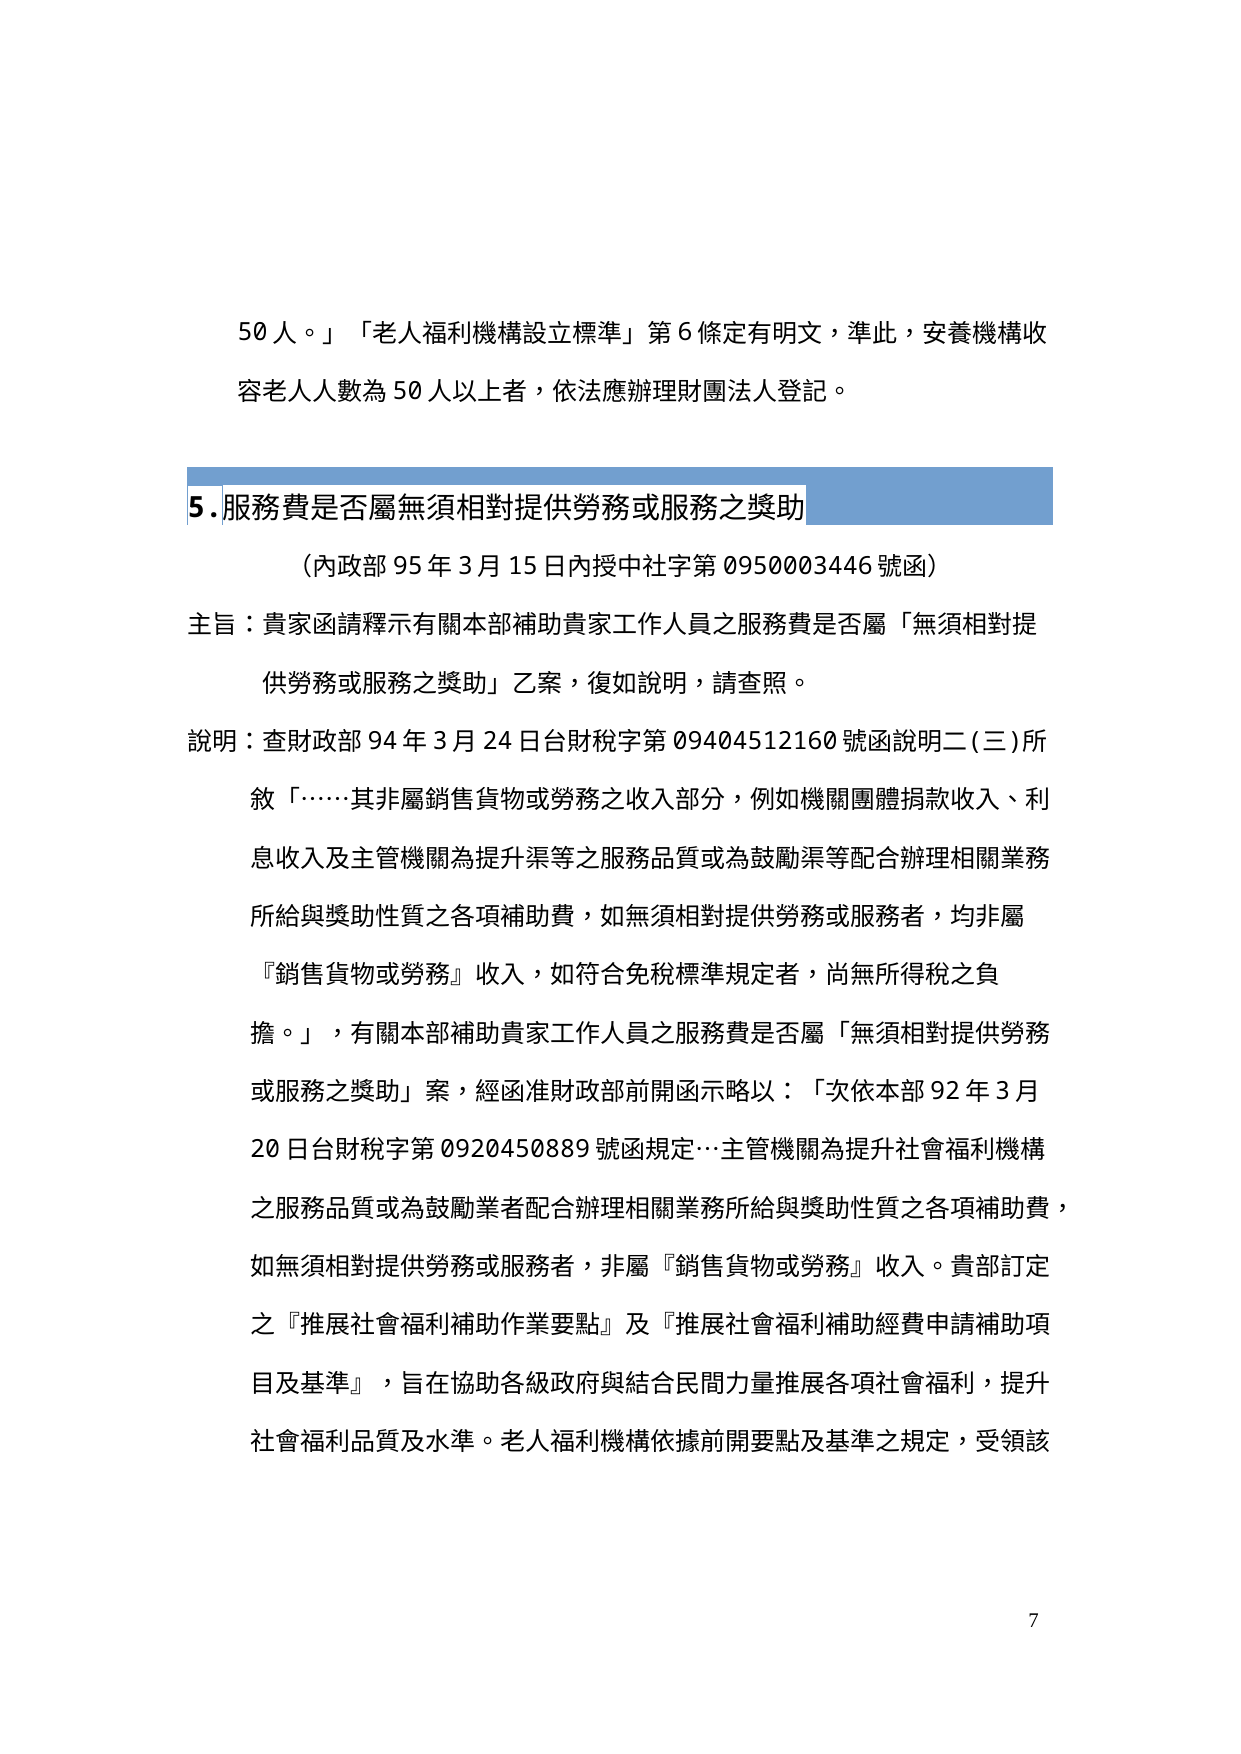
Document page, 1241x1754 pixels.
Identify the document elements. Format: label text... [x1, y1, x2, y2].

text 主旨：貴家函請釋示有關本部補助貴家工作人員之服務費是否屬「無須相對提供勞務或服務之獎助」乙案，復如說明，請查照。 [187, 583, 1053, 700]
text 50人。」「老人福利機構設立標準」第6條定有明文，準此，安養機構收容老人人數為50人以上者，依法應辦理財團法人登記。 [187, 292, 1053, 408]
text 說明：查財政部94年3月24日台財稅字第09404512160號函說明二(三)所敘「……其非屬銷售貨物或勞務之收入部分，例如機關團體捐款收入、利息收入及主管機關為提升渠等之服務品質或為鼓勵渠等配合辦理相關業務所給與獎助性質之各項補助費，如無須相對提供勞務或服務者，均非屬『銷售貨物或勞務』收入，如符合免稅標準規定者，尚無所得稅之負擔。」，有關本部補助貴家工作人員之服務費是否屬「無須相對提供勞務或服務之獎助」案，經函准財政部前開函示略以：「次依本部92年3月20日台財稅字第0920450889號函規定…主管機關為提升社會福利機構之服務品質或為鼓勵業者配合辦理相關業務所給與獎助性質之各項補助費，如無須相對提供勞務或服務者，非屬『銷售貨物或勞務』收入。貴部訂定之『推展社會福利補助作業要點』及『推展社會福利補助經費申請補助項目及基準』，旨在協助各級政府與結合民間力量推展各項社會福利，提升社會福利品質及水準。老人福利機構依據前開要點及基準之規定，受領該機構工作人員之服務費補助，屬主管機關為提昇其服務品質所給與且無需相對提供勞務或服務之獎助性質補助費，尚非前揭免稅標準所稱『銷售貨物或勞務』之範圍。」。 [187, 700, 1053, 1458]
text 5.服務費是否屬無須相對提供勞務或服務之獎助 [187, 467, 1053, 525]
text （內政部95年3月15日內授中社字第0950003446號函） [187, 525, 1053, 583]
